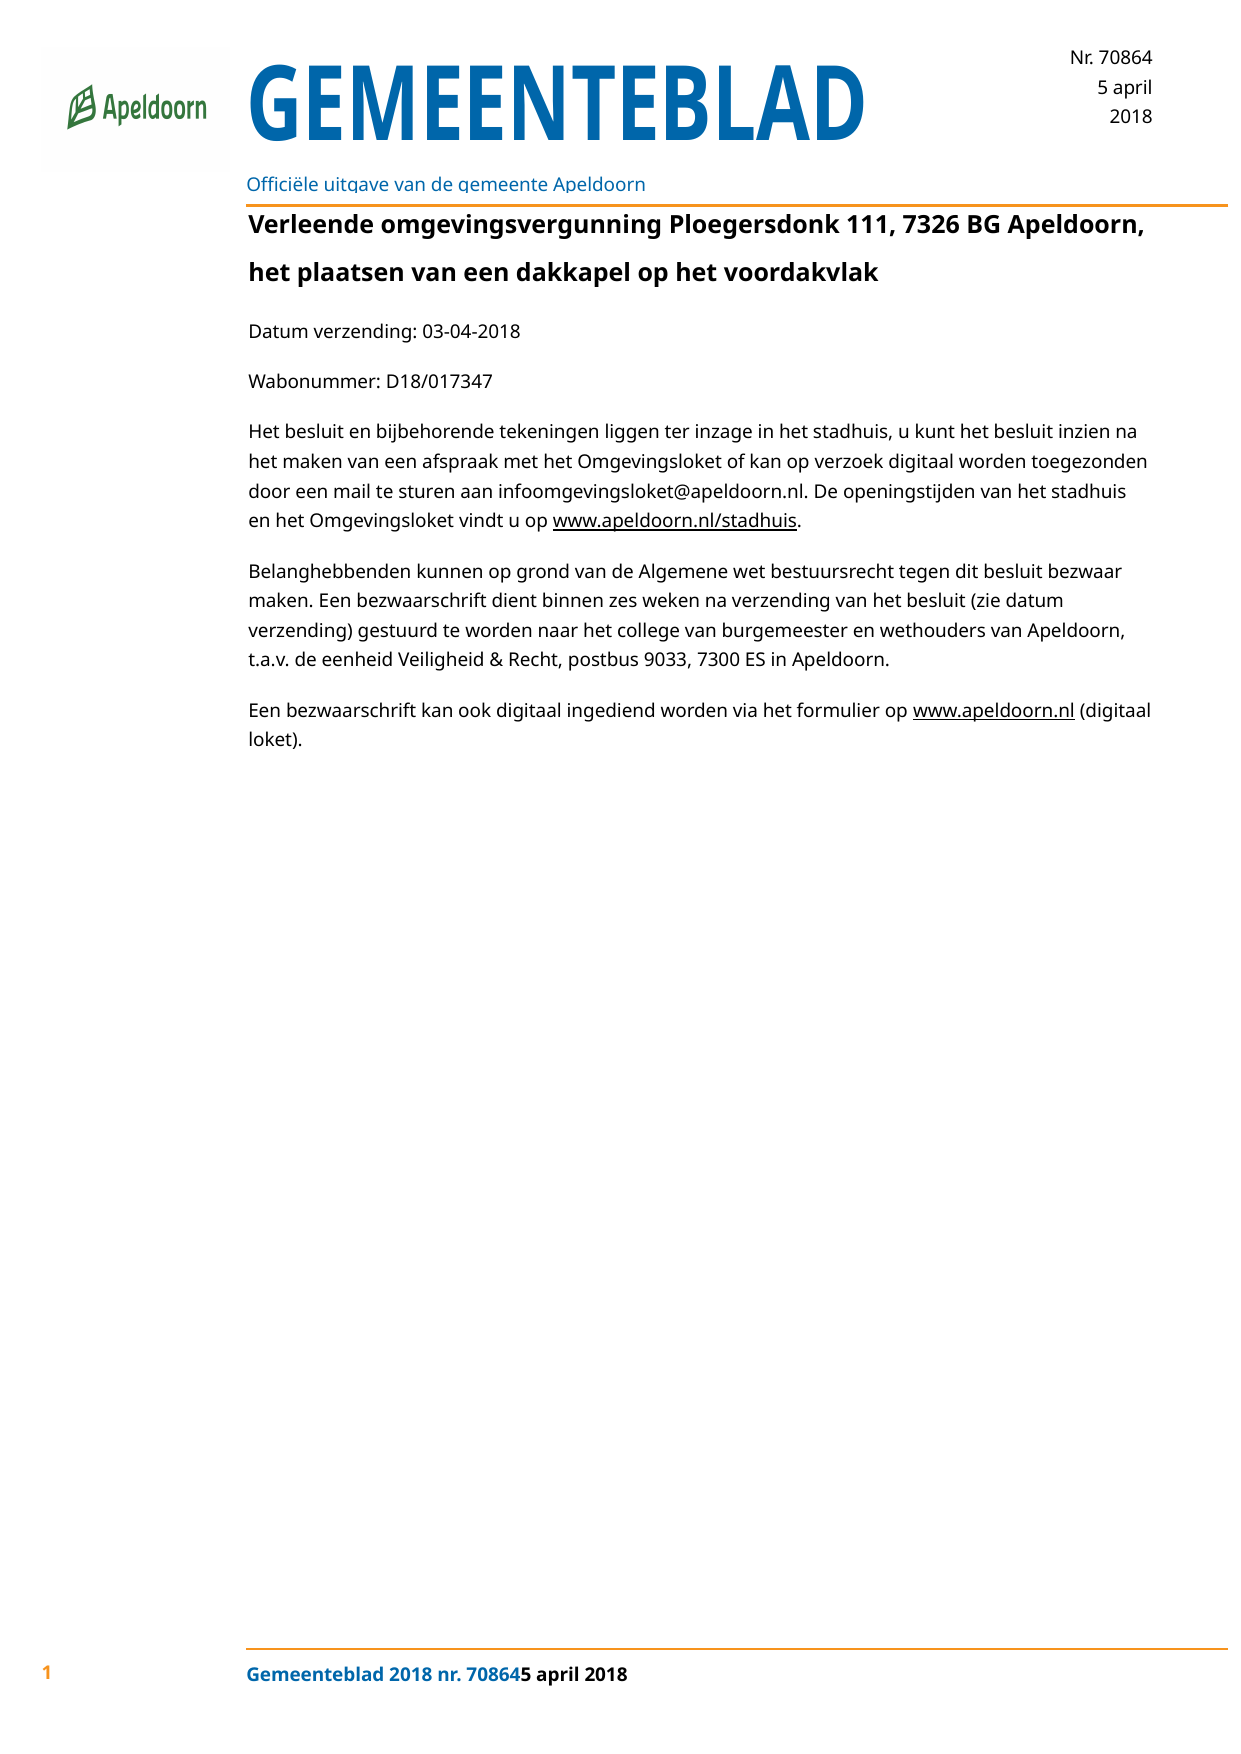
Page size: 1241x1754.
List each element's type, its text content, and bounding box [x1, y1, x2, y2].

text Datum verzending: 03-04-2018 [248, 318, 1152, 344]
text Wabonummer: D18/017347 [248, 368, 1152, 394]
text Belanghebbenden kunnen op grond van de Algemene wet bestuursrecht tegen dit besluit bezwaar maken. Een bezwaarschrift dient binnen zes weken na verzending van het besluit (zie datum verzending) gestuurd te worden naar het college van burgemeester en wethouders van Apeldoorn, t.a.v. de eenheid Veiligheid & Recht, postbus 9033, 7300 ES in Apeldoorn. [248, 558, 1152, 672]
text Een bezwaarschrift kan ook digitaal ingediend worden via het formulier op www.apeldoorn.nl (digitaal loket). [248, 697, 1152, 752]
picture [41, 47, 231, 172]
text Het besluit en bijbehorende tekeningen liggen ter inzage in het stadhuis, u kunt het besluit inzien na het maken van een afspraak met het Omgevingsloket of kan op verzoek digitaal worden toegezonden door een mail te sturen aan infoomgevingsloket@apeldoorn.nl. De openingstijden van het stadhuis en het Omgevingsloket vindt u op www.apeldoorn.nl/stadhuis. [248, 419, 1152, 533]
text Verleende omgevingsvergunning Ploegersdonk 111, 7326 BG Apeldoorn, het plaatsen van een dakkapel op het voordakvlak [248, 207, 1152, 288]
